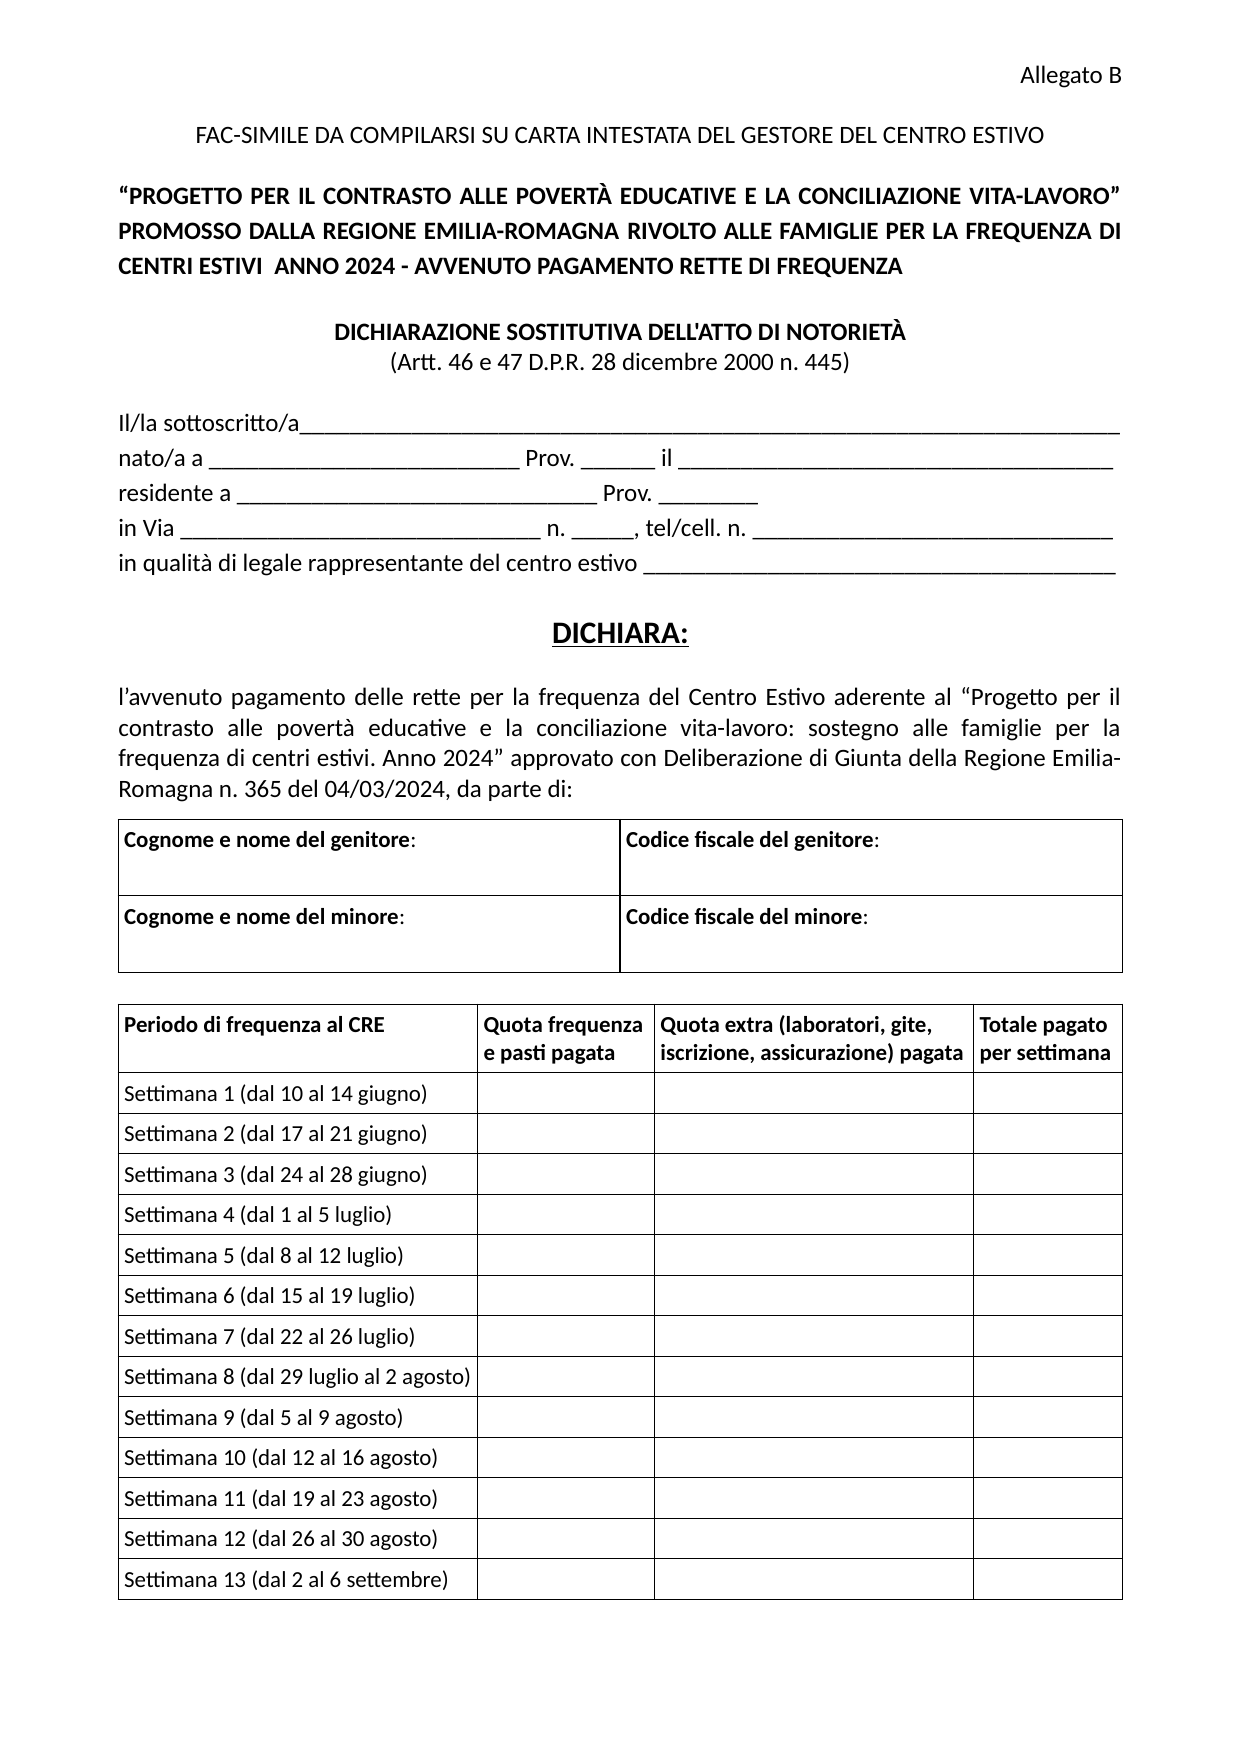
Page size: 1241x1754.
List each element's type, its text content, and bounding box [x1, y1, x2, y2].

table_cell [974, 1559, 1122, 1599]
text in Via _____________________________ n. _____, tel/cell. n. _____________________________ [118, 512, 1122, 543]
text DICHIARA: [118, 613, 1122, 651]
table_cell Settimana 13 (dal 2 al 6 settembre) [119, 1559, 477, 1599]
table_cell [478, 1438, 654, 1477]
table_cell [974, 1397, 1122, 1437]
text in qualità di legale rappresentante del centro estivo ______________________________________ [118, 547, 1122, 578]
text FAC-SIMILE DA COMPILARSI SU CARTA INTESTATA DEL GESTORE DEL CENTRO ESTIVO [118, 119, 1122, 149]
table_cell [478, 1397, 654, 1437]
table_cell [974, 1276, 1122, 1315]
table_cell [974, 1478, 1122, 1518]
table_header Cognome e nome del genitore: [119, 820, 619, 895]
table_header Periodo di frequenza al CRE [119, 1005, 477, 1072]
text DICHIARAZIONE SOSTITUTIVA DELL'ATTO DI NOTORIETÀ [118, 316, 1122, 346]
table_cell Settimana 9 (dal 5 al 9 agosto) [119, 1397, 477, 1437]
text l’avvenuto pagamento delle rette per la frequenza del Centro Estivo aderente al “Progetto per il contrasto alle povertà educative e la conciliazione vita-lavoro: sostegno alle famiglie per la frequenza di centri estivi. Anno 2024” approvato con Deliberazione di Giunta della Regione Emilia-Romagna n. 365 del 04/03/2024, da parte di: [118, 681, 1122, 803]
table_cell Settimana 4 (dal 1 al 5 luglio) [119, 1195, 477, 1234]
table_header Quota extra (laboratori, gite, iscrizione, assicurazione) pagata [655, 1005, 973, 1072]
table_cell [478, 1195, 654, 1234]
table_cell Settimana 6 (dal 15 al 19 luglio) [119, 1276, 477, 1315]
table_cell [655, 1519, 973, 1558]
table_cell Settimana 12 (dal 26 al 30 agosto) [119, 1519, 477, 1558]
table_cell [655, 1195, 973, 1234]
text Il/la sottoscritto/a__________________________________________________________________ [118, 407, 1122, 438]
table_cell [974, 1438, 1122, 1477]
table_cell [974, 1519, 1122, 1558]
table_cell Settimana 2 (dal 17 al 21 giugno) [119, 1114, 477, 1153]
table_cell [478, 1114, 654, 1153]
table_cell [478, 1519, 654, 1558]
table_header Totale pagato per settimana [974, 1005, 1122, 1072]
table_cell [655, 1114, 973, 1153]
table_header Codice fiscale del genitore: [621, 820, 1122, 895]
text “PROGETTO PER IL CONTRASTO ALLE POVERTÀ EDUCATIVE E LA CONCILIAZIONE VITA-LAVORO” PROMOSSO DALLA REGIONE EMILIA-ROMAGNA RIVOLTO ALLE FAMIGLIE PER LA FREQUENZA DI CENTRI ESTIVI ANNO 2024 - AVVENUTO PAGAMENTO RETTE DI FREQUENZA [118, 180, 1122, 281]
table_cell [974, 1195, 1122, 1234]
table_cell [655, 1357, 973, 1396]
table_cell [655, 1154, 973, 1193]
table_cell Settimana 11 (dal 19 al 23 agosto) [119, 1478, 477, 1518]
table_cell [974, 1357, 1122, 1396]
table_cell [478, 1316, 654, 1356]
text (Artt. 46 e 47 D.P.R. 28 dicembre 2000 n. 445) [118, 346, 1122, 377]
table_cell Settimana 10 (dal 12 al 16 agosto) [119, 1438, 477, 1477]
table_cell [655, 1235, 973, 1274]
table_cell [974, 1316, 1122, 1356]
table_cell [974, 1154, 1122, 1193]
table_cell [655, 1316, 973, 1356]
table_cell Settimana 5 (dal 8 al 12 luglio) [119, 1235, 477, 1274]
table_cell [655, 1559, 973, 1599]
table_header Quota frequenza e pasti pagata [478, 1005, 654, 1072]
table_cell Codice fiscale del minore: [621, 896, 1122, 972]
table_cell [478, 1276, 654, 1315]
table_cell [478, 1357, 654, 1396]
table_cell Settimana 1 (dal 10 al 14 giugno) [119, 1073, 477, 1112]
table_cell [478, 1235, 654, 1274]
table_cell [478, 1154, 654, 1193]
table_cell Settimana 8 (dal 29 luglio al 2 agosto) [119, 1357, 477, 1396]
table_cell [655, 1276, 973, 1315]
table_cell Cognome e nome del minore: [119, 896, 619, 972]
table_cell [655, 1073, 973, 1112]
table_cell [655, 1478, 973, 1518]
table_cell Settimana 7 (dal 22 al 26 luglio) [119, 1316, 477, 1356]
table_cell Settimana 3 (dal 24 al 28 giugno) [119, 1154, 477, 1193]
table_cell [655, 1438, 973, 1477]
table_cell [974, 1235, 1122, 1274]
table_cell [478, 1559, 654, 1599]
table_cell [478, 1478, 654, 1518]
table_cell [974, 1073, 1122, 1112]
text residente a _____________________________ Prov. ________ [118, 477, 1122, 508]
table_cell [974, 1114, 1122, 1153]
text nato/a a _________________________ Prov. ______ il ___________________________________ [118, 442, 1122, 473]
table_cell [478, 1073, 654, 1112]
table_cell [655, 1397, 973, 1437]
